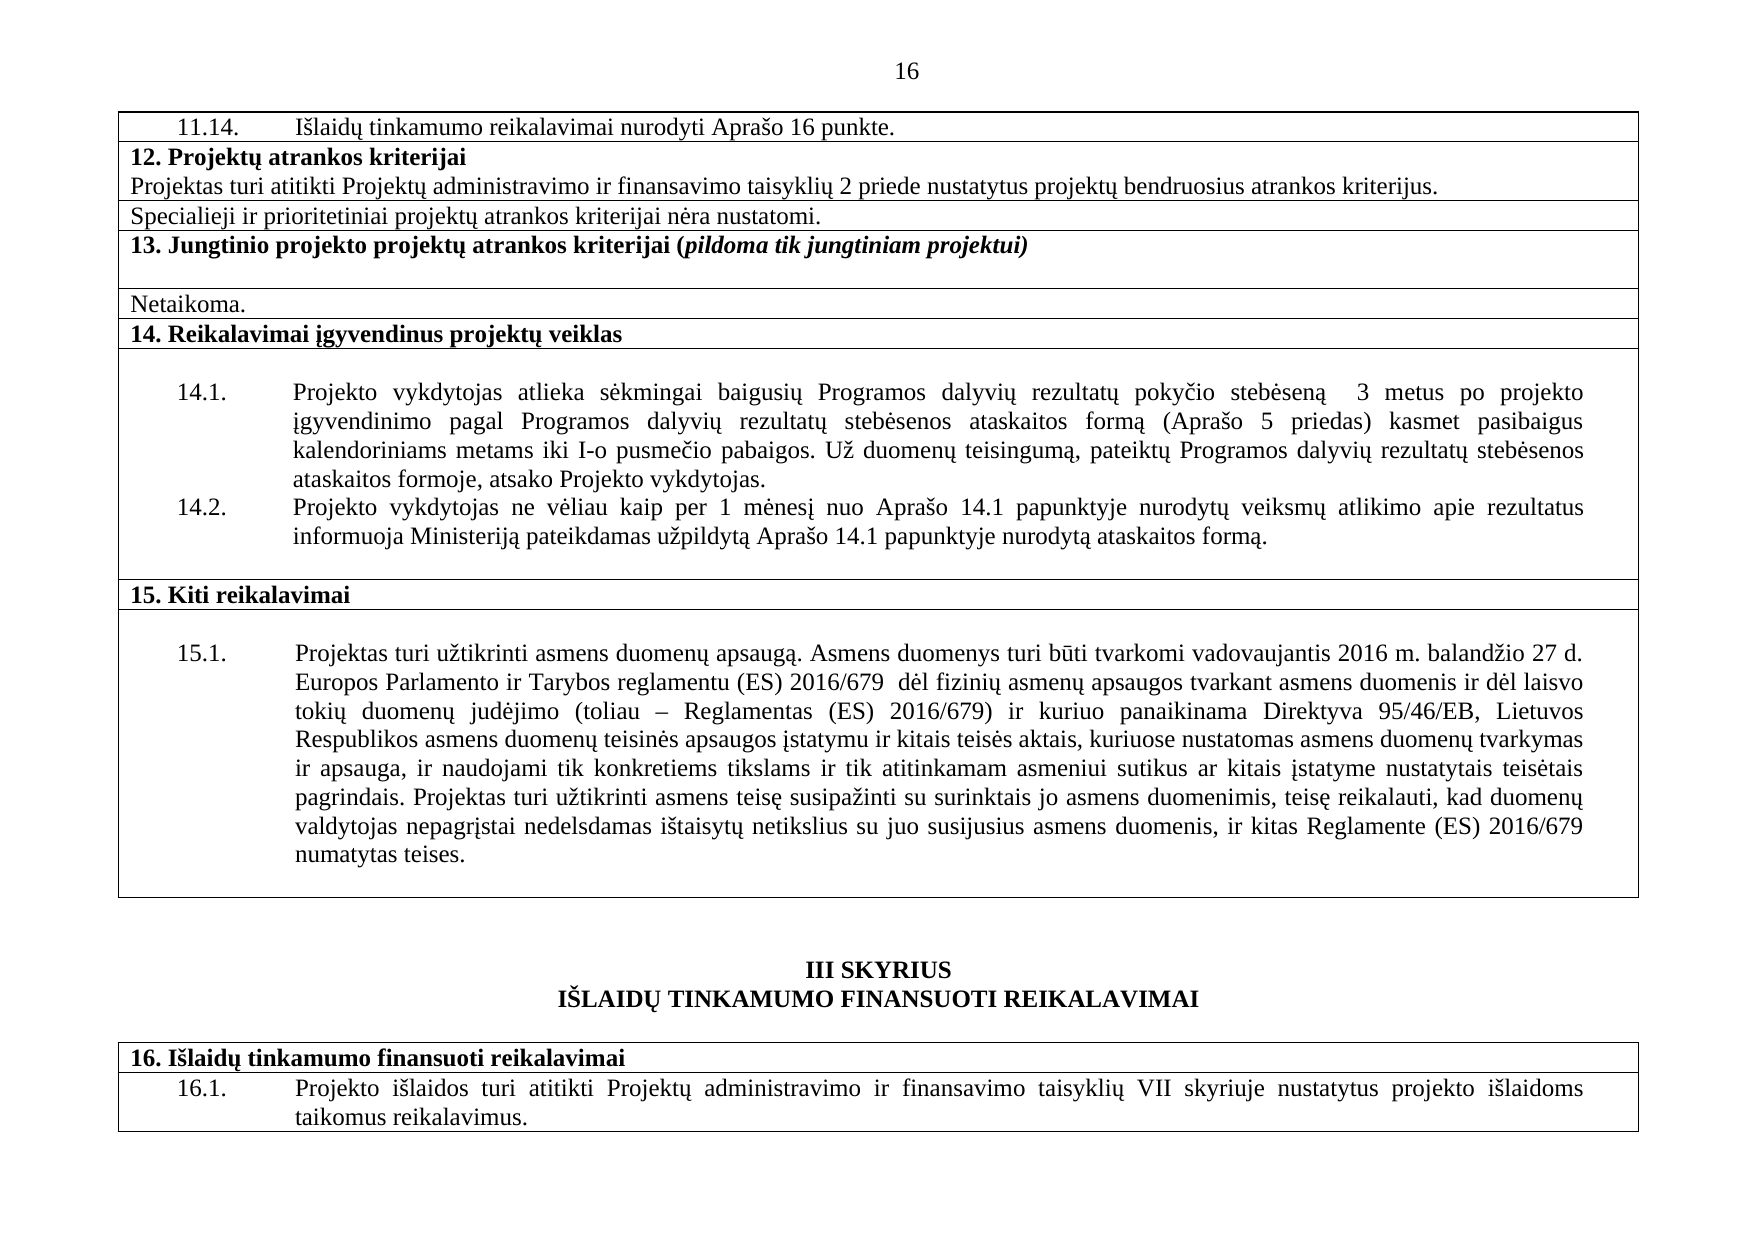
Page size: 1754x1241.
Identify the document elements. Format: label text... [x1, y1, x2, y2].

table_cell 12. Projektų atrankos kriterijai Projektas turi atitikti Projektų administravimo ir finansavimo taisyklių 2 priede nustatytus projektų bendruosius atrankos kriterijus. [119, 142, 1638, 200]
table_cell 11.14. Išlaidų tinkamumo reikalavimai nurodyti Aprašo 16 punkte. [119, 113, 1638, 141]
table_cell 16.1. Projekto išlaidos turi atitikti Projektų administravimo ir finansavimo taisyklių VII skyriuje nustatytus projekto išlaidoms taikomus reikalavimus. 16.2. Projekto išlaidų dalis, kurios nepadengia projektui skiriamo finansavimo lėšos, turi būti finansuojamos iš projekto vykdytojo lėšų. 16.3. Projektui finansuoti gali būti mokamas avansas vadovaujantis Projektų administravimo ir finansavimo taisyklių IV skyriaus ketvirtojo skirsnio poskirsnio „Avanso mokėjimo sąlygos“ nuostatomis. 16.4. Programos parengimo išlaidos, patirtos iki projekto sutarties įsigaliojimo, bet ne anksčiau negu numatyta Projektų administravimo ir finansavimo taisyklių 294.2.1.1 papunktyje, yra laikomos tinkamomis finansuoti. 16.5. Pagal Aprašą tinkamų ir netinkamų finansuoti išlaidų kategorijos yra šios: [119, 1073, 1638, 1131]
table_cell 13. Jungtinio projekto projektų atrankos kriterijai (pildoma tik jungtiniam projektui) [119, 231, 1638, 288]
table_cell 15.1. Projektas turi užtikrinti asmens duomenų apsaugą. Asmens duomenys turi būti tvarkomi vadovaujantis 2016 m. balandžio 27 d. Europos Parlamento ir Tarybos reglamentu (ES) 2016/679 dėl fizinių asmenų apsaugos tvarkant asmens duomenis ir dėl laisvo tokių duomenų judėjimo (toliau – Reglamentas (ES) 2016/679) ir kuriuo panaikinama Direktyva 95/46/EB, Lietuvos Respublikos asmens duomenų teisinės apsaugos įstatymu ir kitais teisės aktais, kuriuose nustatomas asmens duomenų tvarkymas ir apsauga, ir naudojami tik konkretiems tikslams ir tik atitinkamam asmeniui sutikus ar kitais įstatyme nustatytais teisėtais pagrindais. Projektas turi užtikrinti asmens teisę susipažinti su surinktais jo asmens duomenimis, teisę reikalauti, kad duomenų valdytojas nepagrįstai nedelsdamas ištaisytų netikslius su juo susijusius asmens duomenis, ir kitas Reglamente (ES) 2016/679 numatytas teises. [119, 610, 1638, 897]
table_cell 14.1. Projekto vykdytojas atlieka sėkmingai baigusių Programos dalyvių rezultatų pokyčio stebėseną 3 metus po projekto įgyvendinimo pagal Programos dalyvių rezultatų stebėsenos ataskaitos formą (Aprašo 5 priedas) kasmet pasibaigus kalendoriniams metams iki I-o pusmečio pabaigos. Už duomenų teisingumą, pateiktų Programos dalyvių rezultatų stebėsenos ataskaitos formoje, atsako Projekto vykdytojas. 14.2. Projekto vykdytojas ne vėliau kaip per 1 mėnesį nuo Aprašo 14.1 papunktyje nurodytų veiksmų atlikimo apie rezultatus informuoja Ministeriją pateikdamas užpildytą Aprašo 14.1 papunktyje nurodytą ataskaitos formą. [119, 349, 1638, 579]
table_cell [118, 898, 1638, 927]
table_cell Specialieji ir prioritetiniai projektų atrankos kriterijai nėra nustatomi. [119, 201, 1638, 229]
table_cell III SKYRIUS IŠLAIDŲ TINKAMUMO FINANSUOTI REIKALAVIMAI [118, 927, 1638, 1042]
table_cell 16. Išlaidų tinkamumo finansuoti reikalavimai [119, 1043, 1638, 1072]
table_cell 14. Reikalavimai įgyvendinus projektų veiklas [119, 319, 1638, 348]
table_cell 15. Kiti reikalavimai [119, 580, 1638, 608]
table_cell Netaikoma. [119, 289, 1638, 318]
